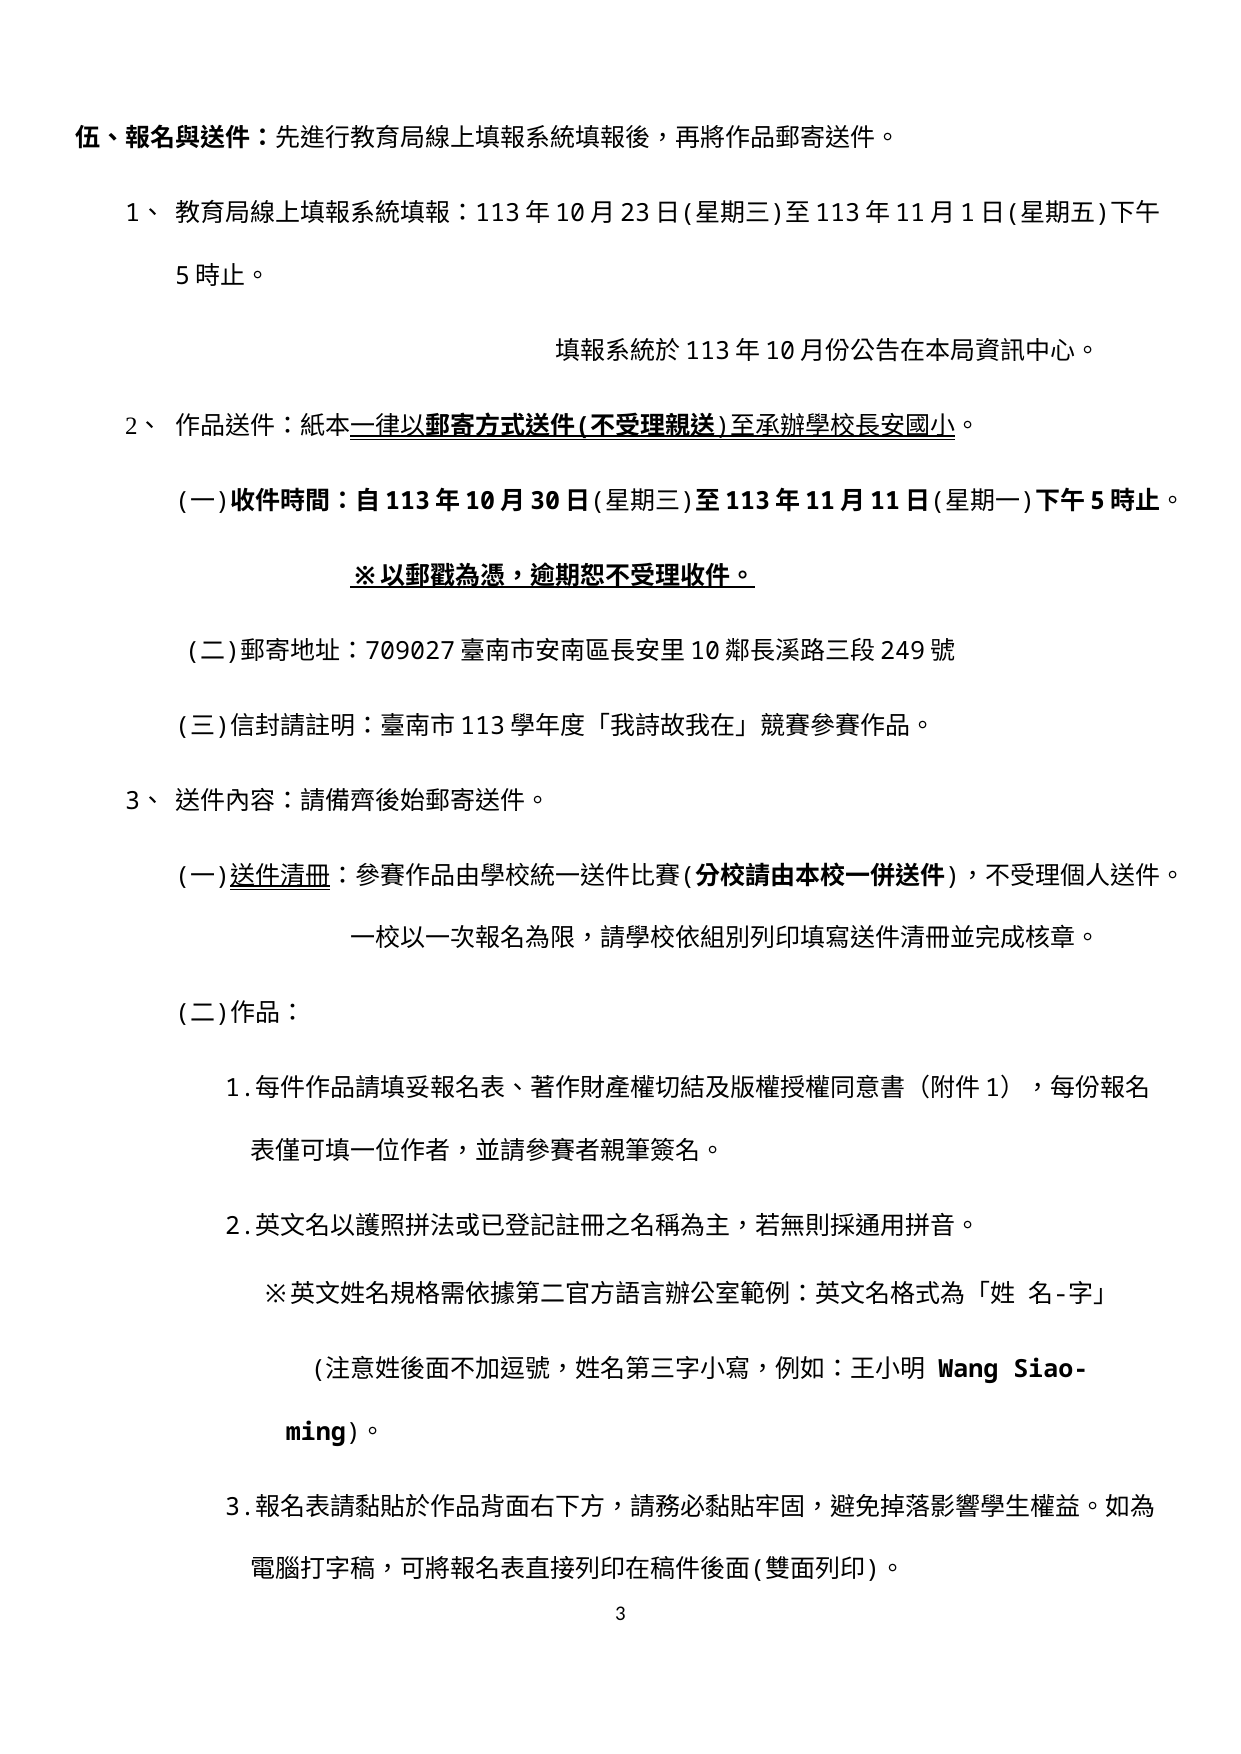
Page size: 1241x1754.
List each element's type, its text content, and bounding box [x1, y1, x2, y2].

list 作品送件：紙本一律以郵寄方式送件(不受理親送)至承辦學校長安國小。 [125, 382, 1165, 444]
text 填報系統於113年10月份公告在本局資訊中心。 [75, 307, 1165, 369]
list 教育局線上填報系統填報：113年10月23日(星期三)至113年11月1日(星期五)下午5時止。 [125, 169, 1165, 294]
text (一)收件時間：自113年10月30日(星期三)至113年11月11日(星期一)下午5時止。 [175, 457, 1165, 519]
text (二)郵寄地址：709027臺南市安南區長安里10鄰長溪路三段249號 [125, 607, 1165, 669]
list 送件內容：請備齊後始郵寄送件。 [125, 757, 1165, 819]
text 伍、報名與送件：先進行教育局線上填報系統填報後，再將作品郵寄送件。 [75, 94, 1165, 157]
text (二)作品： [175, 969, 1165, 1032]
text (三)信封請註明：臺南市113學年度「我詩故我在」競賽參賽作品。 [125, 682, 1165, 744]
text (注意姓後面不加逗號，姓名第三字小寫，例如：王小明 Wang Siao-ming)。 [286, 1325, 1165, 1450]
text 2.英文名以護照拼法或已登記註冊之名稱為主，若無則採通用拼音。 [225, 1182, 1165, 1244]
text ※英文姓名規格需依據第二官方語言辦公室範例：英文名格式為「姓 名-字」 [261, 1250, 1165, 1313]
text 1.每件作品請填妥報名表、著作財產權切結及版權授權同意書（附件1），每份報名表僅可填一位作者，並請參賽者親筆簽名。 [225, 1044, 1165, 1169]
text (一)送件清冊：參賽作品由學校統一送件比賽(分校請由本校一併送件)，不受理個人送件。一校以一次報名為限，請學校依組別列印填寫送件清冊並完成核章。 [175, 832, 1165, 957]
text ※以郵戳為憑，逾期恕不受理收件。 [125, 532, 1165, 594]
text 3.報名表請黏貼於作品背面右下方，請務必黏貼牢固，避免掉落影響學生權益。如為電腦打字稿，可將報名表直接列印在稿件後面(雙面列印)。 [225, 1463, 1165, 1588]
